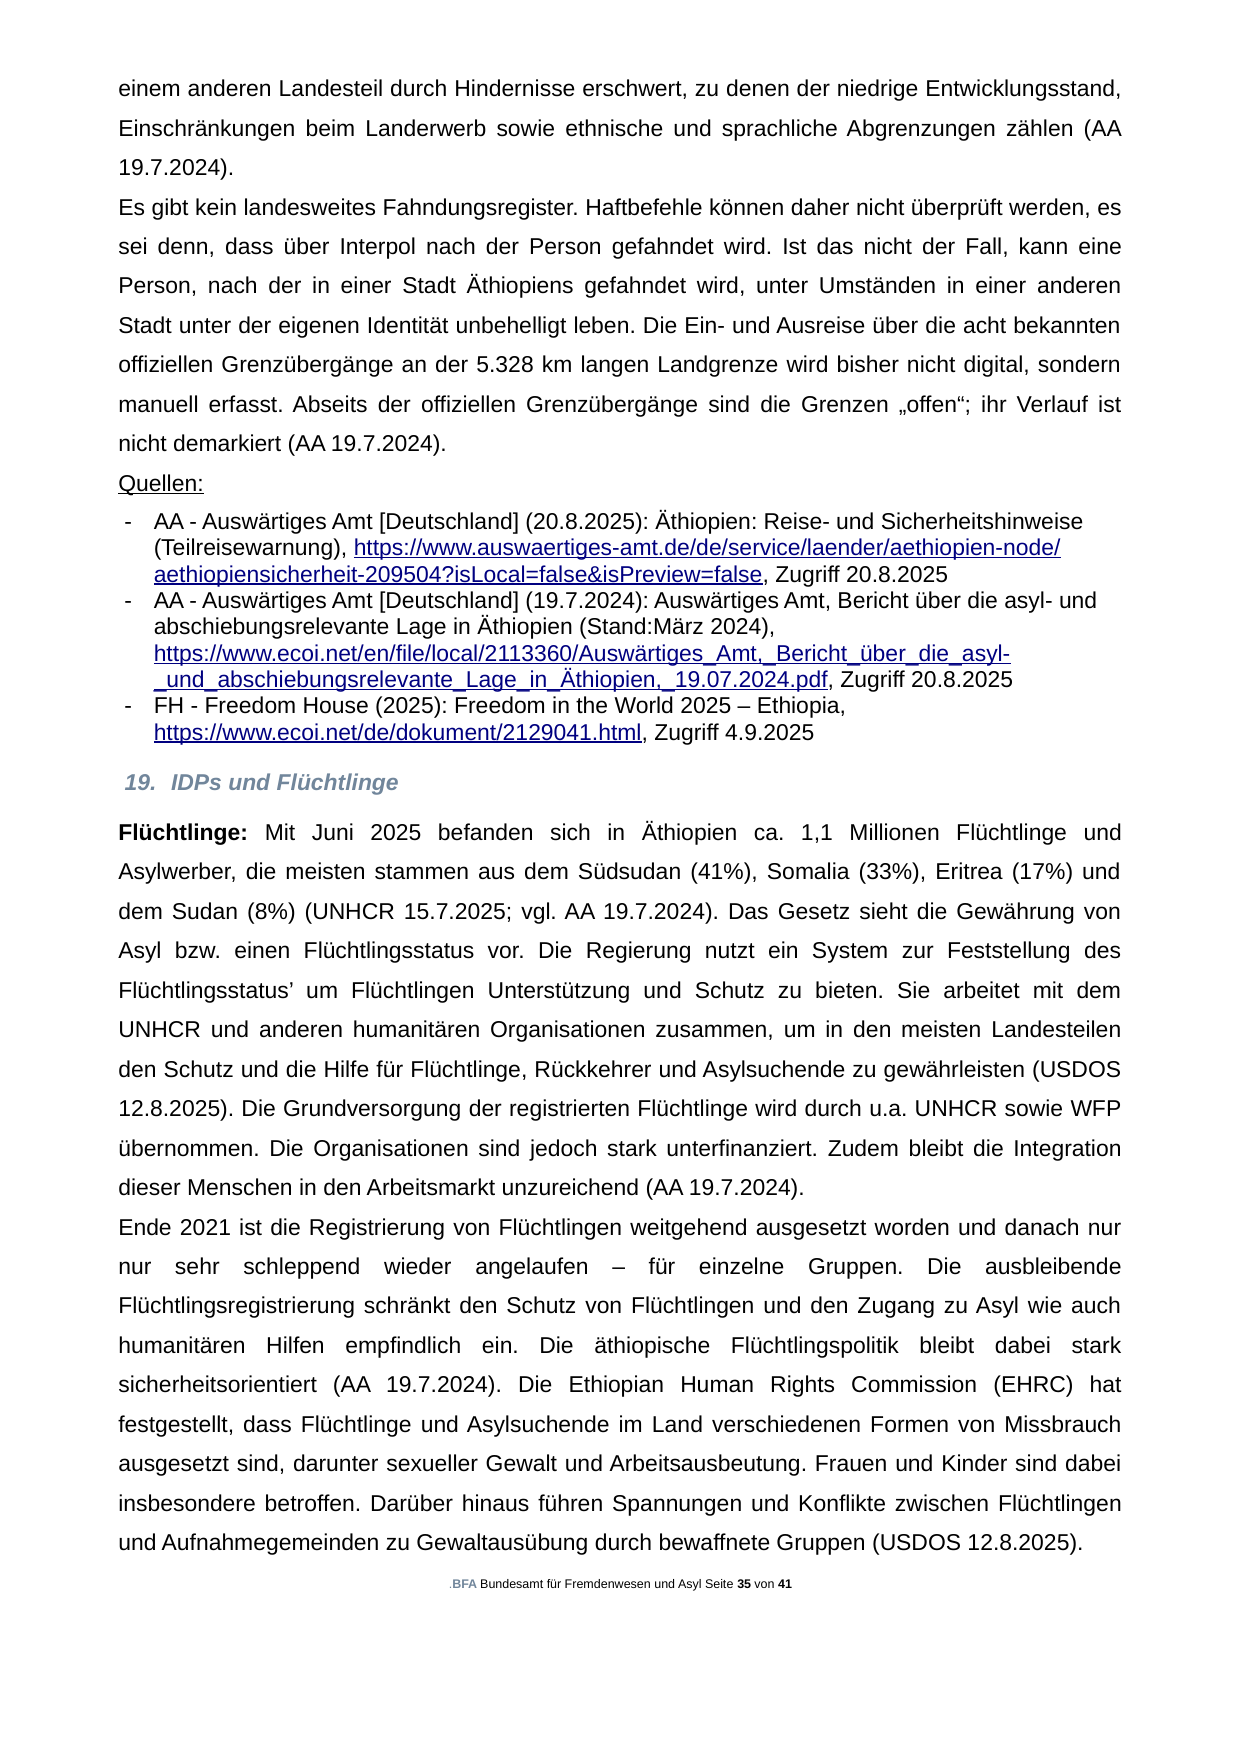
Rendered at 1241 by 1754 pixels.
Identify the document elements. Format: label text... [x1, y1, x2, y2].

list FH - Freedom House (2025): Freedom in the World 2025 – Ethiopia, https://www.ecoi.net/de/dokument/2129041.html, Zugriff 4.9.2025 [124, 692, 1122, 745]
list AA - Auswärtiges Amt [Deutschland] (20.8.2025): Äthiopien: Reise- und Sicherheitshinweise (Teilreisewarnung), https://www.auswaertiges-amt.de/de/service/laender/aethiopien-node/aethiopiensicherheit-209504?isLocal=false&isPreview=false, Zugriff 20.8.2025 [124, 508, 1122, 587]
list AA - Auswärtiges Amt [Deutschland] (19.7.2024): Auswärtiges Amt, Bericht über die asyl- und abschiebungsrelevante Lage in Äthiopien (Stand:März 2024), https://www.ecoi.net/en/file/local/2113360/Auswärtiges_Amt,_Bericht_über_die_asyl-_und_abschiebungsrelevante_Lage_in_Äthiopien,_19.07.2024.pdf, Zugriff 20.8.2025 [124, 587, 1122, 692]
text Es gibt kein landesweites Fahndungsregister. Haftbefehle können daher nicht überprüft werden, es sei denn, dass über Interpol nach der Person gefahndet wird. Ist das nicht der Fall, kann eine Person, nach der in einer Stadt Äthiopiens gefahndet wird, unter Umständen in einer anderen Stadt unter der eigenen Identität unbehelligt leben. Die Ein- und Ausreise über die acht bekannten offiziellen Grenzübergänge an der 5.328 km langen Landgrenze wird bisher nicht digital, sondern manuell erfasst. Abseits der offiziellen Grenzübergänge sind die Grenzen „offen“; ihr Verlauf ist nicht demarkiert (AA 19.7.2024). [118, 193, 1122, 457]
subtitle IDPs und Flüchtlinge [118, 769, 1112, 795]
text Ende 2021 ist die Registrierung von Flüchtlingen weitgehend ausgesetzt worden und danach nur nur sehr schleppend wieder angelaufen – für einzelne Gruppen. Die ausbleibende Flüchtlingsregistrierung schränkt den Schutz von Flüchtlingen und den Zugang zu Asyl wie auch humanitären Hilfen empfindlich ein. Die äthiopische Flüchtlingspolitik bleibt dabei stark sicherheitsorientiert (AA 19.7.2024). Die Ethiopian Human Rights Commission (EHRC) hat festgestellt, dass Flüchtlinge und Asylsuchende im Land verschiedenen Formen von Missbrauch ausgesetzt sind, darunter sexueller Gewalt und Arbeitsausbeutung. Frauen und Kinder sind dabei insbesondere betroffen. Darüber hinaus führen Spannungen und Konflikte zwischen Flüchtlingen und Aufnahmegemeinden zu Gewaltausübung durch bewaffnete Gruppen (USDOS 12.8.2025). [118, 1213, 1122, 1556]
text Quellen: [118, 470, 1122, 496]
text einem anderen Landesteil durch Hindernisse erschwert, zu denen der niedrige Entwicklungsstand, Einschränkungen beim Landerwerb sowie ethnische und sprachliche Abgrenzungen zählen (AA 19.7.2024). [118, 75, 1122, 180]
text Flüchtlinge: Mit Juni 2025 befanden sich in Äthiopien ca. 1,1 Millionen Flüchtlinge und Asylwerber, die meisten stammen aus dem Südsudan (41%), Somalia (33%), Eritrea (17%) und dem Sudan (8%) (UNHCR 15.7.2025; vgl. AA 19.7.2024). Das Gesetz sieht die Gewährung von Asyl bzw. einen Flüchtlingsstatus vor. Die Regierung nutzt ein System zur Feststellung des Flüchtlingsstatus’ um Flüchtlingen Unterstützung und Schutz zu bieten. Sie arbeitet mit dem UNHCR und anderen humanitären Organisationen zusammen, um in den meisten Landesteilen den Schutz und die Hilfe für Flüchtlinge, Rückkehrer und Asylsuchende zu gewährleisten (USDOS 12.8.2025). Die Grundversorgung der registrierten Flüchtlinge wird durch u.a. UNHCR sowie WFP übernommen. Die Organisationen sind jedoch stark unterfinanziert. Zudem bleibt die Integration dieser Menschen in den Arbeitsmarkt unzureichend (AA 19.7.2024). [118, 819, 1122, 1200]
